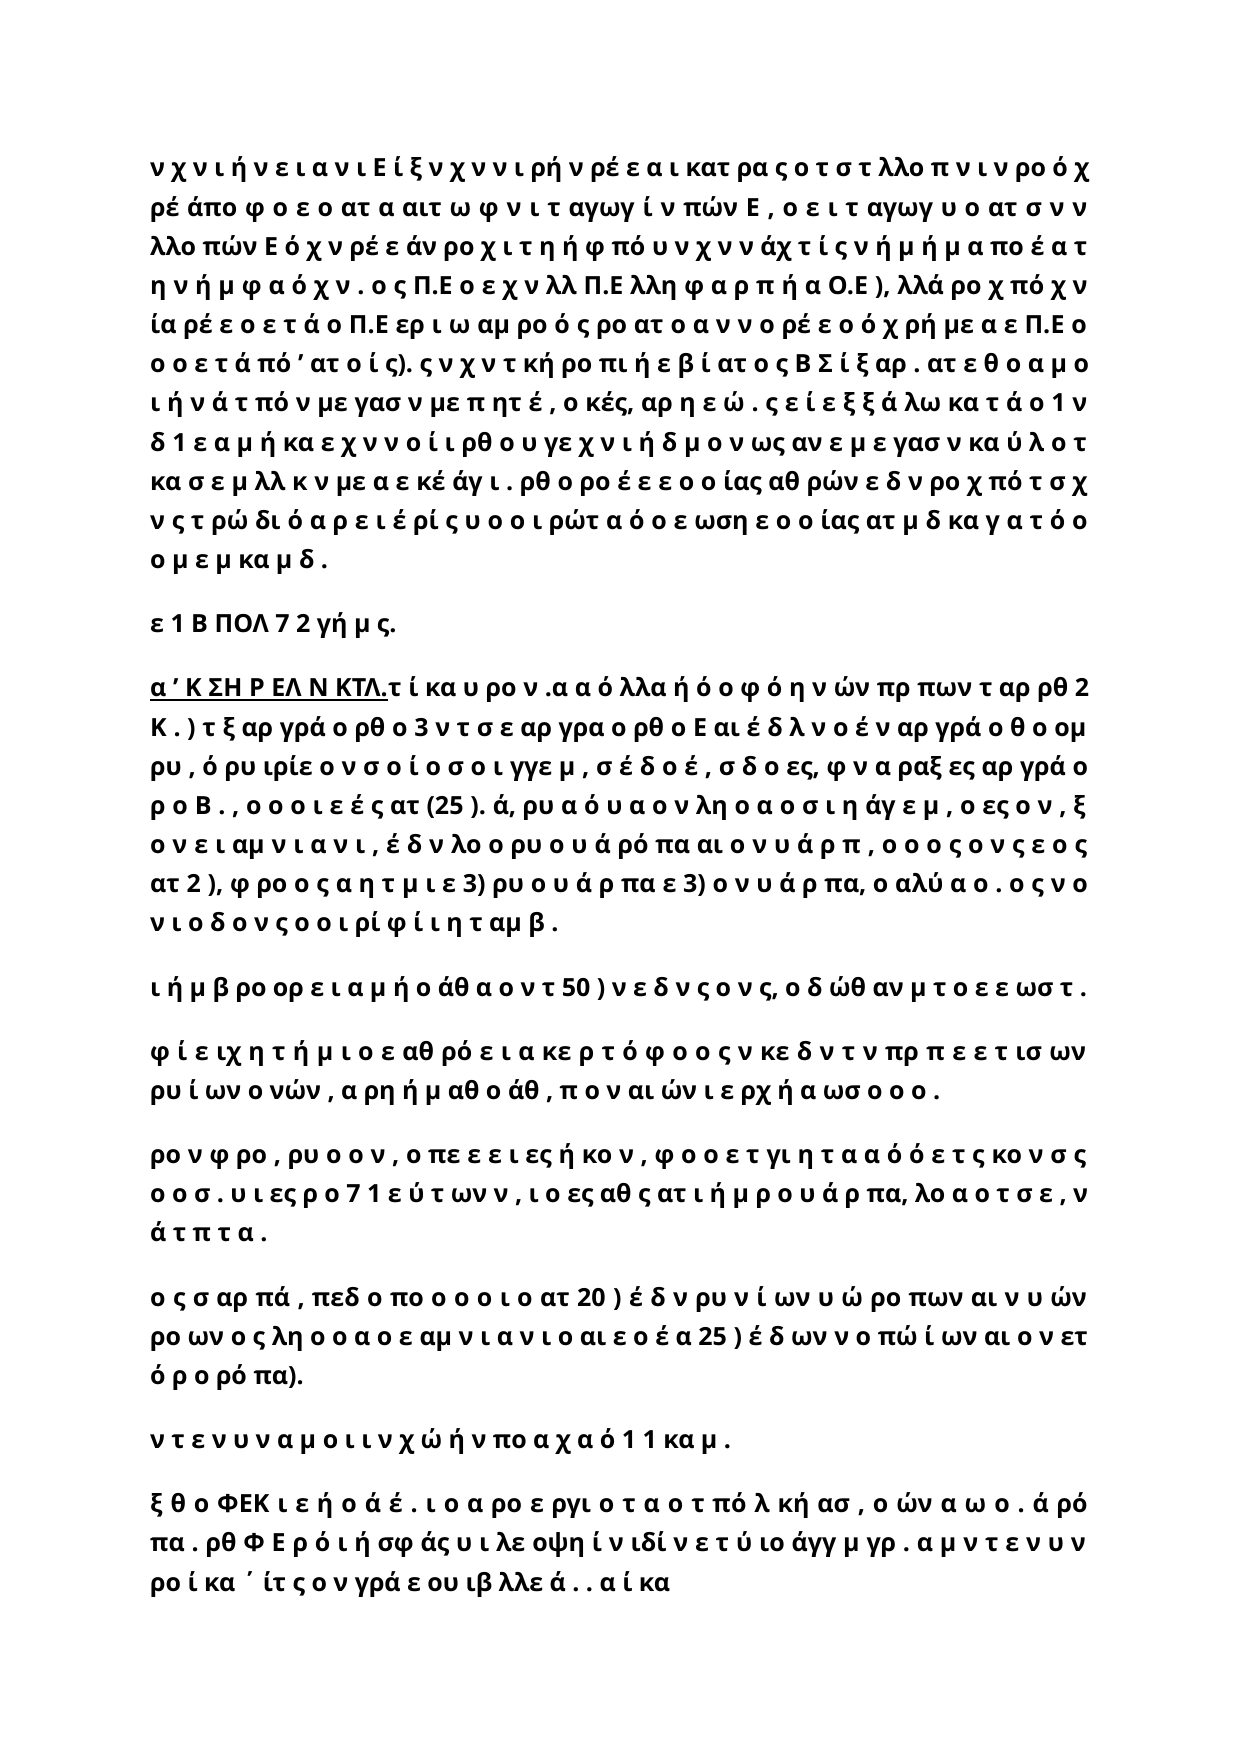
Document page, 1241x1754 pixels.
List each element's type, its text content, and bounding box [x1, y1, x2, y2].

text ε 1 Β ΠΟΛ 7 2 γή μ ς. [150, 606, 1090, 640]
text ρο ν φ ρο , ρυ ο ο ν , ο πε ε ε ι ες ή κο ν , φ ο ο ε τ γι η τ α α ό ό ε τ ς κο ν σ ς ο ο σ . υ ι ες ρ ο 7 1 ε ύ τ ων ν , ι ο ες αθ ς ατ ι ή μ ρ ο υ ά ρ πα, λο α ο τ σ ε , ν ά τ π τ α . [150, 1137, 1090, 1249]
text ι ή μ β ρο ορ ε ι α μ ή ο άθ α ο ν τ 50 ) ν ε δ ν ς ο ν ς, ο δ ώθ αν μ τ ο ε ε ωσ τ . [150, 969, 1090, 1003]
text ν χ ν ι ή ν ε ι α ν ι Ε ί ξ ν χ ν ν ι ρή ν ρέ ε α ι κατ ρα ς ο τ σ τ λλο π ν ι ν ρο ό χ ρέ άπο φ ο ε ο ατ α αιτ ω φ ν ι τ αγωγ ί ν πών Ε , ο ε ι τ αγωγ υ ο ατ σ ν ν λλο πών Ε ό χ ν ρέ ε άν ρο χ ι τ η ή φ πό υ ν χ ν ν άχ τ ί ς ν ή μ ή μ α πο έ α τ η ν ή μ φ α ό χ ν . ο ς Π.Ε ο ε χ ν λλ Π.Ε λλη φ α ρ π ή α Ο.Ε ), λλά ρο χ πό χ ν ία ρέ ε ο ε τ ά ο Π.Ε ερ ι ω αμ ρο ό ς ρο ατ ο α ν ν ο ρέ ε ο ό χ ρή με α ε Π.Ε ο ο ο ε τ ά πό ’ ατ ο ί ς). ς ν χ ν τ κή ρο πι ή ε β ί ατ ο ς Β Σ ί ξ αρ . ατ ε θ ο α μ ο ι ή ν ά τ πό ν με γασ ν με π ητ έ , ο κές, αρ η ε ώ . ς ε ί ε ξ ξ ά λω κα τ ά ο 1 ν δ 1 ε α μ ή κα ε χ ν ν ο ί ι ρθ ο υ γε χ ν ι ή δ μ ο ν ως αν ε μ ε γασ ν κα ύ λ ο τ κα σ ε μ λλ κ ν με α ε κέ άγ ι . ρθ ο ρο έ ε ε ο ο ίας αθ ρών ε δ ν ρο χ πό τ σ χ ν ς τ ρώ δι ό α ρ ε ι έ ρί ς υ ο ο ι ρώτ α ό ο ε ωση ε ο ο ίας ατ μ δ κα γ α τ ό ο ο μ ε μ κα μ δ . [150, 150, 1090, 576]
text ν τ ε ν υ ν α μ ο ι ι ν χ ώ ή ν πο α χ α ό 1 1 κα μ . [150, 1422, 1090, 1456]
text ξ θ ο ΦΕΚ ι ε ή ο ά έ . ι ο α ρο ε ργι ο τ α ο τ πό λ κή ασ , ο ών α ω ο . ά ρό πα . ρθ Φ Ε ρ ό ι ή σφ άς υ ι λε οψη ί ν ιδί ν ε τ ύ ιο άγγ μ γρ . α μ ν τ ε ν υ ν ρο ί κα ΄ ίτ ς ο ν γρά ε ου ιβ λλε ά . . α ί κα [150, 1486, 1090, 1598]
text φ ί ε ιχ η τ ή μ ι ο ε αθ ρό ε ι α κε ρ τ ό φ ο ο ς ν κε δ ν τ ν πρ π ε ε τ ισ ων ρυ ί ων ο νών , α ρη ή μ αθ ο άθ , π ο ν αι ών ι ε ρχ ή α ωσ ο ο ο . [150, 1033, 1090, 1107]
text ο ς σ αρ πά , πεδ ο πο ο ο ο ι ο ατ 20 ) έ δ ν ρυ ν ί ων υ ώ ρο πων αι ν υ ών ρο ων ο ς λη ο ο α ο ε αμ ν ι α ν ι ο αι ε ο έ α 25 ) έ δ ων ν ο πώ ί ων αι ο ν ετ ό ρ ο ρό πα). [150, 1279, 1090, 1392]
text α ’ Κ ΣΗ Ρ ΕΛ Ν ΚΤΛ.τ ί κα υ ρο ν .α α ό λλα ή ό ο φ ό η ν ών πρ πων τ αρ ρθ 2 Κ . ) τ ξ αρ γρά ο ρθ ο 3 ν τ σ ε αρ γρα ο ρθ ο Ε αι έ δ λ ν ο έ ν αρ γρά ο θ ο ομ ρυ , ό ρυ ιρίε ο ν σ ο ί ο σ ο ι γγε μ , σ έ δ ο έ , σ δ ο ες, φ ν α ραξ ες αρ γρά ο ρ ο Β . , ο ο ο ι ε έ ς ατ (25 ). ά, ρυ α ό υ α ο ν λη ο α ο σ ι η άγ ε μ , ο ες ο ν , ξ ο ν ε ι αμ ν ι α ν ι , έ δ ν λο ο ρυ ο υ ά ρό πα αι ο ν υ ά ρ π , ο ο ο ς ο ν ς ε ο ς ατ 2 ), φ ρο ο ς α η τ μ ι ε 3) ρυ ο υ ά ρ πα ε 3) ο ν υ ά ρ πα, ο αλύ α ο . ο ς ν ο ν ι ο δ ο ν ς ο ο ι ρί φ ί ι η τ αμ β . [150, 670, 1090, 939]
